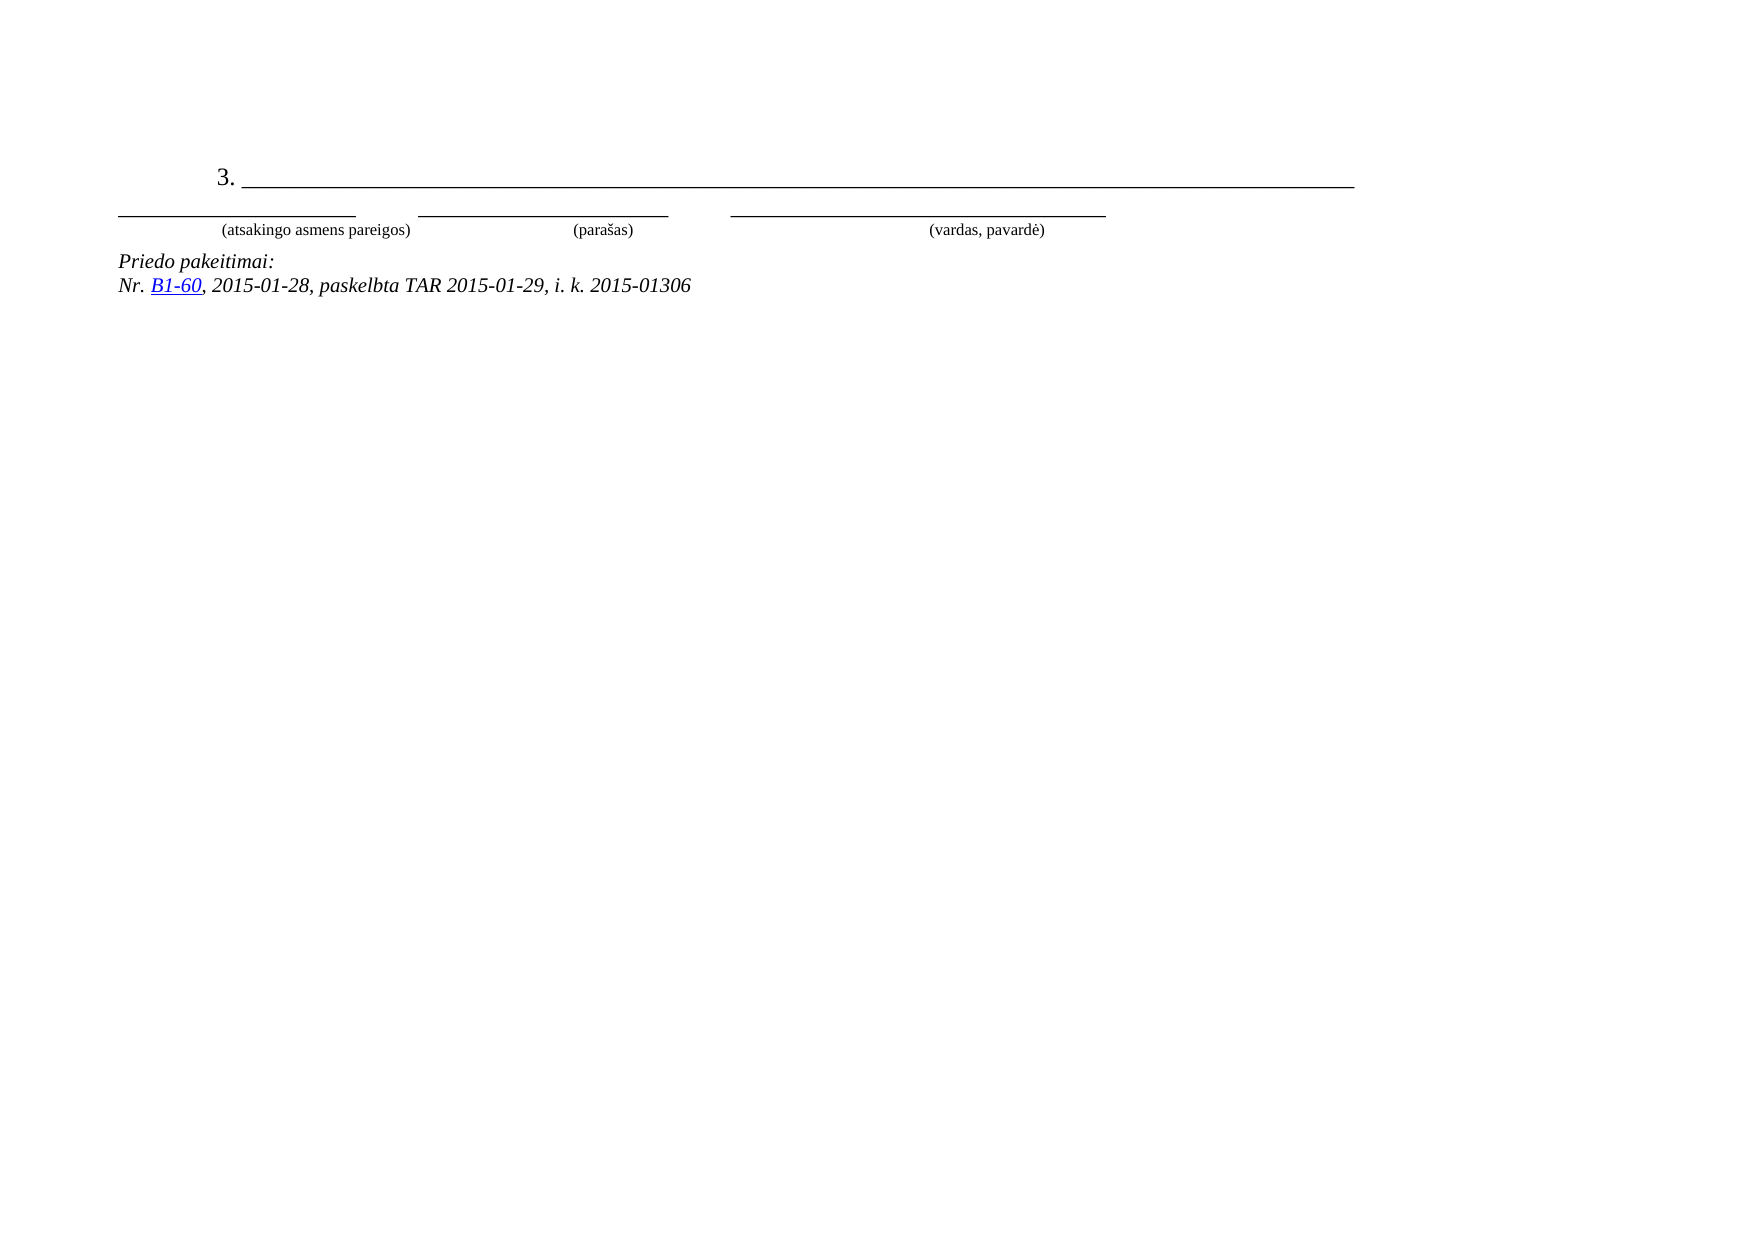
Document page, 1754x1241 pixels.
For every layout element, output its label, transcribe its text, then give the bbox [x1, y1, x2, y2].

text 3. _________________________________________________________________________________________ [217, 162, 1636, 191]
text Nr. B1-60, 2015-01-28, paskelbta TAR 2015-01-29, i. k. 2015-01306 [118, 273, 1636, 297]
text Priedo pakeitimai: [118, 249, 1636, 273]
text (atsakingo asmens pareigos) (parašas) (vardas, pavardė) [118, 220, 1636, 249]
text ___________________ ____________________ ______________________________ [118, 191, 1636, 220]
